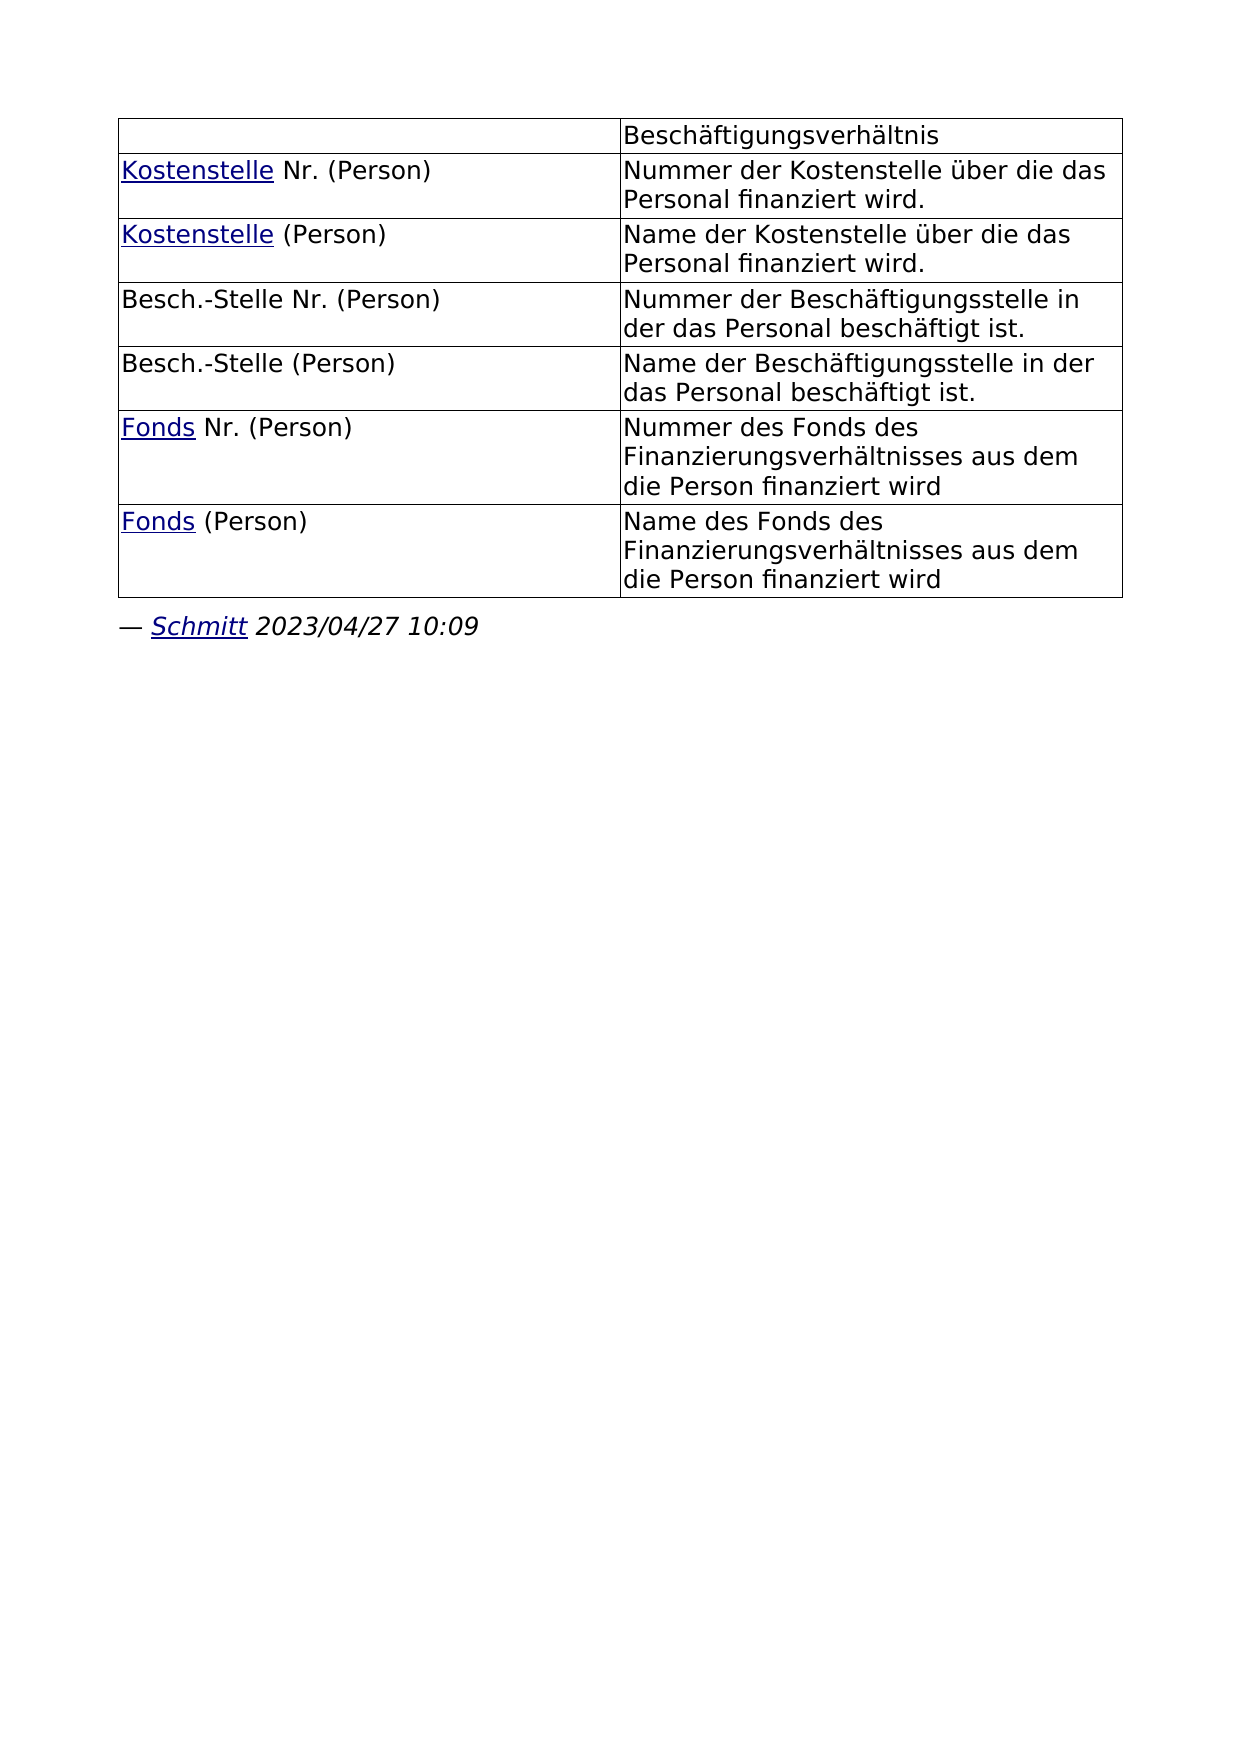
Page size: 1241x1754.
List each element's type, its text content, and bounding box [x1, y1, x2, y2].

text — Schmitt 2023/04/27 10:09 [118, 612, 1122, 641]
table_cell Fonds (Person) [119, 505, 620, 597]
table_cell Kostenstelle Nr. (Person) [119, 154, 620, 217]
table_cell Name der Beschäftigungsstelle in der das Personal beschäftigt ist. [621, 347, 1122, 410]
table_cell Name der Kostenstelle über die das Personal finanziert wird. [621, 219, 1122, 282]
table_cell Nummer der Kostenstelle über die das Personal finanziert wird. [621, 154, 1122, 217]
table_cell Besch.-Stelle Nr. (Person) [119, 283, 620, 346]
table_cell Nummer der Beschäftigungsstelle in der das Personal beschäftigt ist. [621, 283, 1122, 346]
table_cell Name des Fonds des Finanzierungsverhältnisses aus dem die Person finanziert wird [621, 505, 1122, 597]
table_cell [119, 119, 620, 153]
table_cell Kostenstelle (Person) [119, 219, 620, 282]
table_cell Fonds Nr. (Person) [119, 411, 620, 504]
table_cell Beschäftigungsverhältnis [621, 119, 1122, 153]
table_cell Besch.-Stelle (Person) [119, 347, 620, 410]
table_cell Nummer des Fonds des Finanzierungsverhältnisses aus dem die Person finanziert wird [621, 411, 1122, 504]
